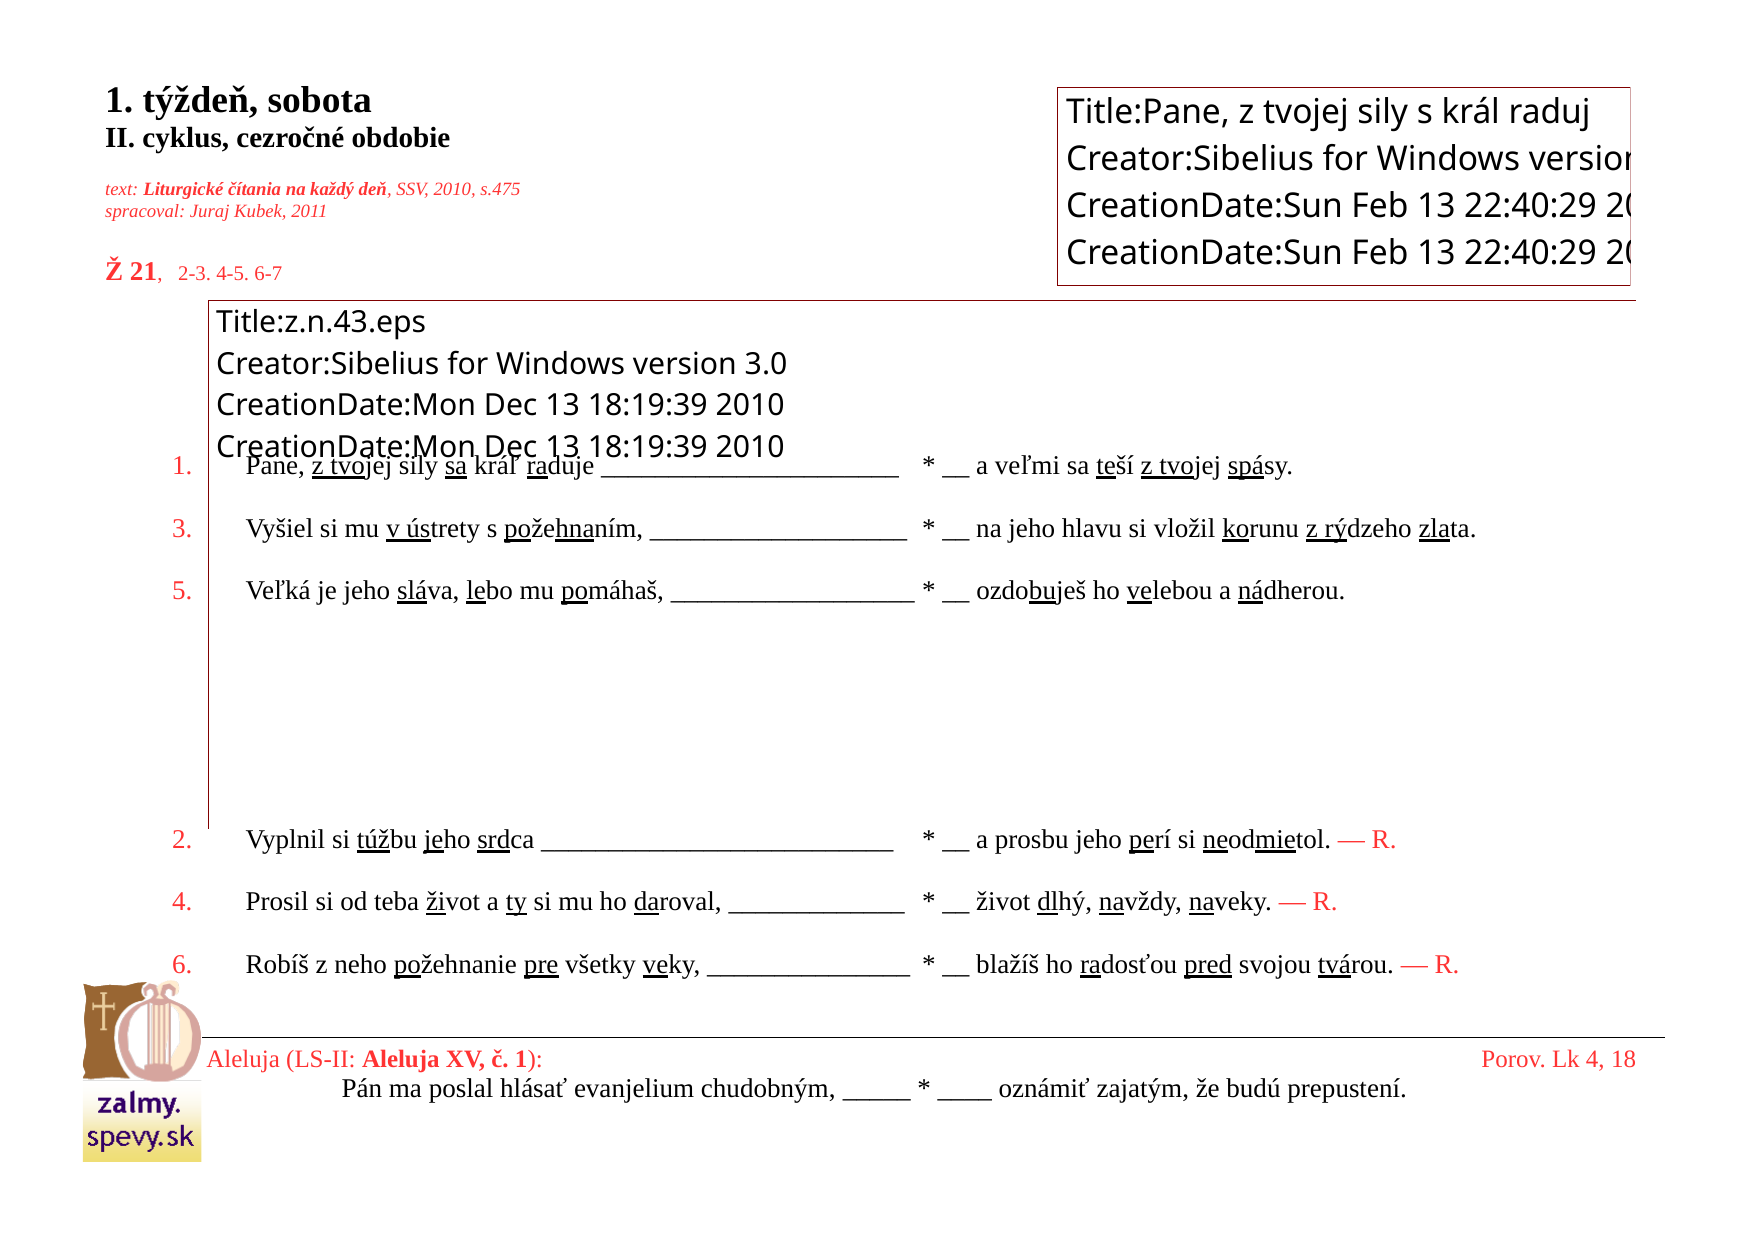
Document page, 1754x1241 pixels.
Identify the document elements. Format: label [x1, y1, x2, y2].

picture [82, 980, 202, 1162]
